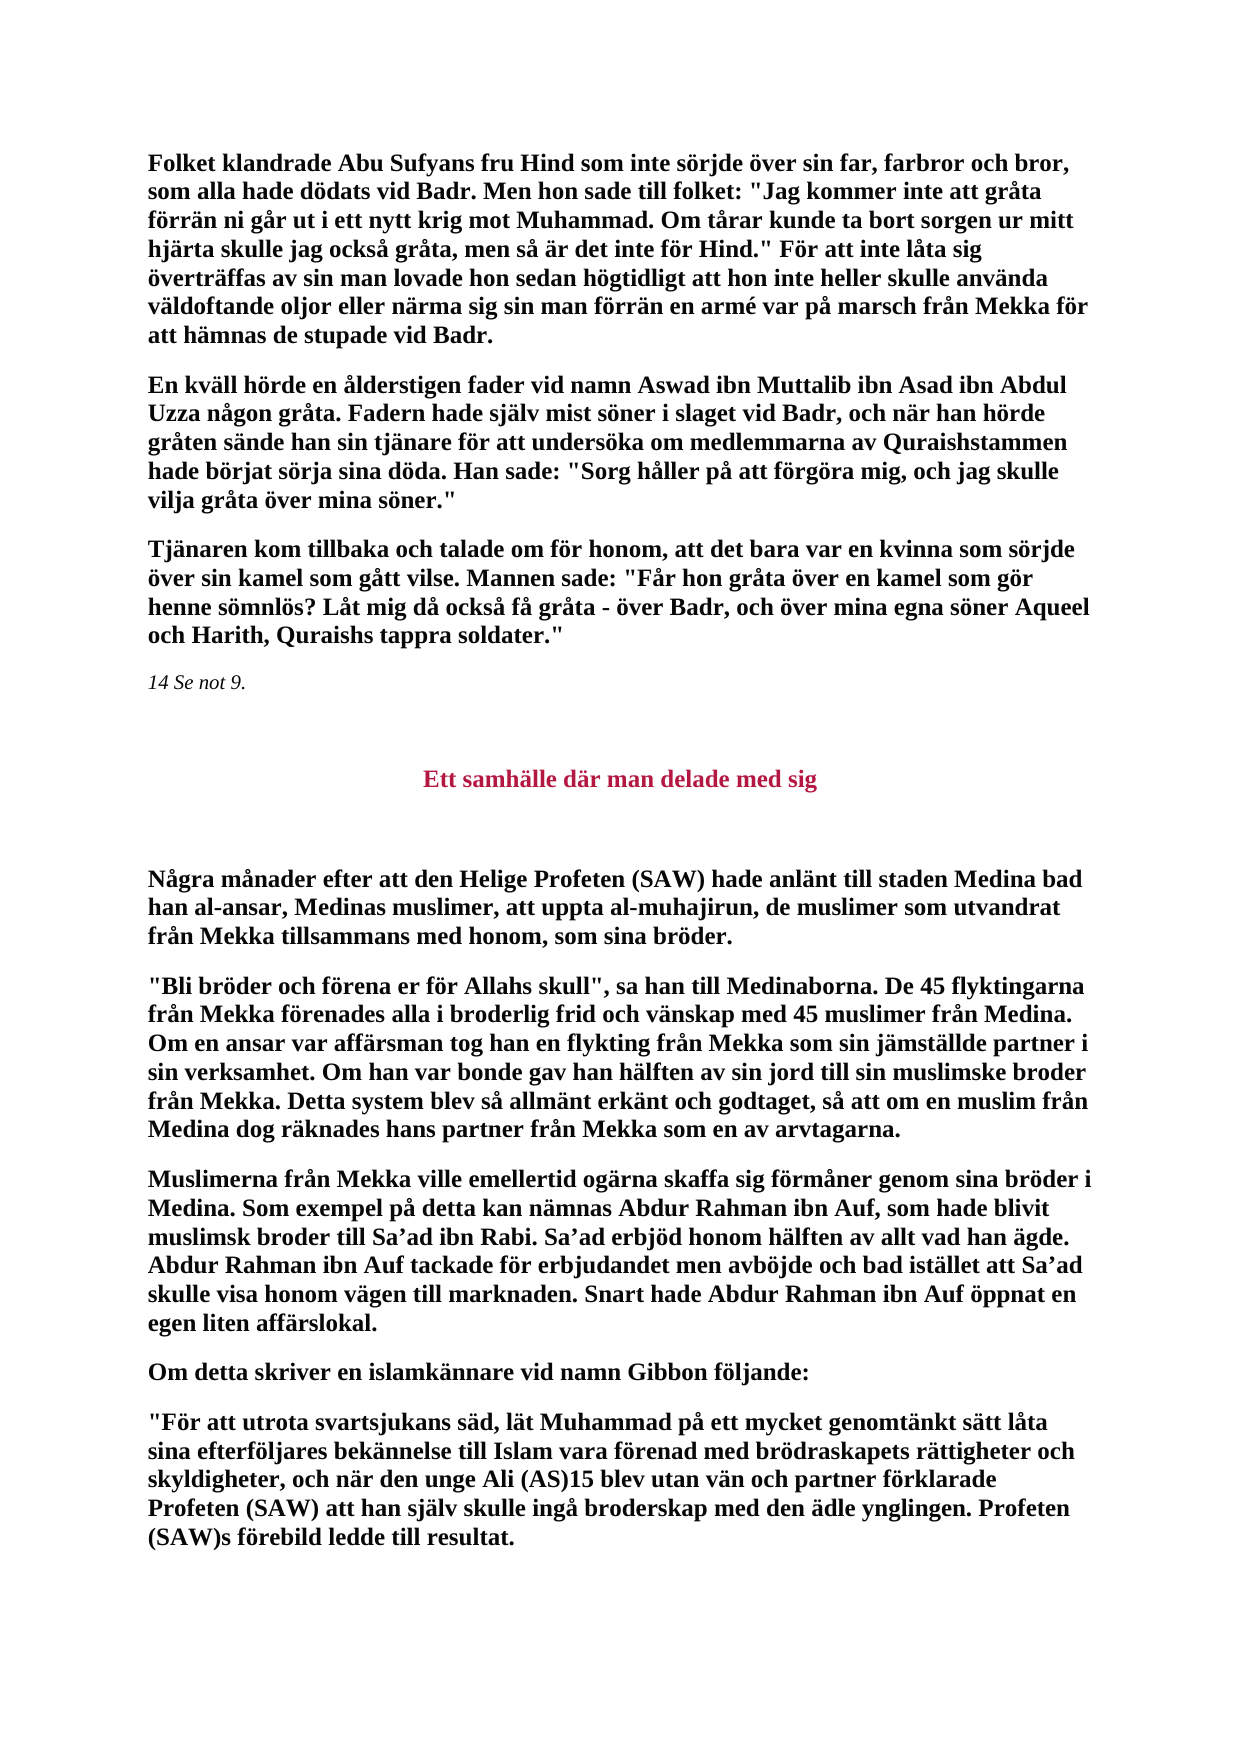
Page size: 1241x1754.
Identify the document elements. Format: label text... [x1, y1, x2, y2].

text Muslimerna från Mekka ville emellertid ogärna skaffa sig förmåner genom sina bröder i Medina. Som exempel på detta kan nämnas Abdur Rahman ibn Auf, som hade blivit muslimsk broder till Sa’ad ibn Rabi. Sa’ad erbjöd honom hälften av allt vad han ägde. Abdur Rahman ibn Auf tackade för erbjudandet men avböjde och bad istället att Sa’ad skulle visa honom vägen till marknaden. Snart hade Abdur Rahman ibn Auf öppnat en egen liten affärslokal. [148, 1164, 1093, 1337]
text Tjänaren kom tillbaka och talade om för honom, att det bara var en kvinna som sörjde över sin kamel som gått vilse. Mannen sade: "Får hon gråta över en kamel som gör henne sömnlös? Låt mig då också få gråta - över Badr, och över mina egna söner Aqueel och Harith, Quraishs tappra soldater." [148, 534, 1093, 649]
text "För att utrota svartsjukans säd, lät Muhammad på ett mycket genomtänkt sätt låta sina efterföljares bekännelse till Islam vara förenad med brödraskapets rättigheter och skyldigheter, och när den unge Ali (AS)15 blev utan vän och partner förklarade Profeten (SAW) att han själv skulle ingå broderskap med den ädle ynglingen. Profeten (SAW)s förebild ledde till resultat. [148, 1407, 1093, 1551]
text En kväll hörde en ålderstigen fader vid namn Aswad ibn Muttalib ibn Asad ibn Abdul Uzza någon gråta. Fadern hade själv mist söner i slaget vid Badr, och när han hörde gråten sände han sin tjänare för att undersöka om medlemmarna av Quraishstammen hade börjat sörja sina döda. Han sade: "Sorg håller på att förgöra mig, och jag skulle vilja gråta över mina söner." [148, 370, 1093, 513]
text 14 Se not 9. [148, 670, 1093, 694]
text Om detta skriver en islamkännare vid namn Gibbon följande: [148, 1357, 1093, 1386]
text Ett samhälle där man delade med sig [148, 764, 1093, 793]
text "Bli bröder och förena er för Allahs skull", sa han till Medinaborna. De 45 flyktingarna från Mekka förenades alla i broderlig frid och vänskap med 45 muslimer från Medina. Om en ansar var affärsman tog han en flykting från Mekka som sin jämställde partner i sin verksamhet. Om han var bonde gav han hälften av sin jord till sin muslimske broder från Mekka. Detta system blev så allmänt erkänt och godtaget, så att om en muslim från Medina dog räknades hans partner från Mekka som en av arvtagarna. [148, 971, 1093, 1143]
text Några månader efter att den Helige Profeten (SAW) hade anlänt till staden Medina bad han al-ansar, Medinas muslimer, att uppta al-muhajirun, de muslimer som utvandrat från Mekka tillsammans med honom, som sina bröder. [148, 864, 1093, 950]
text Folket klandrade Abu Sufyans fru Hind som inte sörjde över sin far, farbror och bror, som alla hade dödats vid Badr. Men hon sade till folket: "Jag kommer inte att gråta förrän ni går ut i ett nytt krig mot Muhammad. Om tårar kunde ta bort sorgen ur mitt hjärta skulle jag också gråta, men så är det inte för Hind." För att inte låta sig överträffas av sin man lovade hon sedan högtidligt att hon inte heller skulle använda väldoftande oljor eller närma sig sin man förrän en armé var på marsch från Mekka för att hämnas de stupade vid Badr. [148, 148, 1093, 349]
